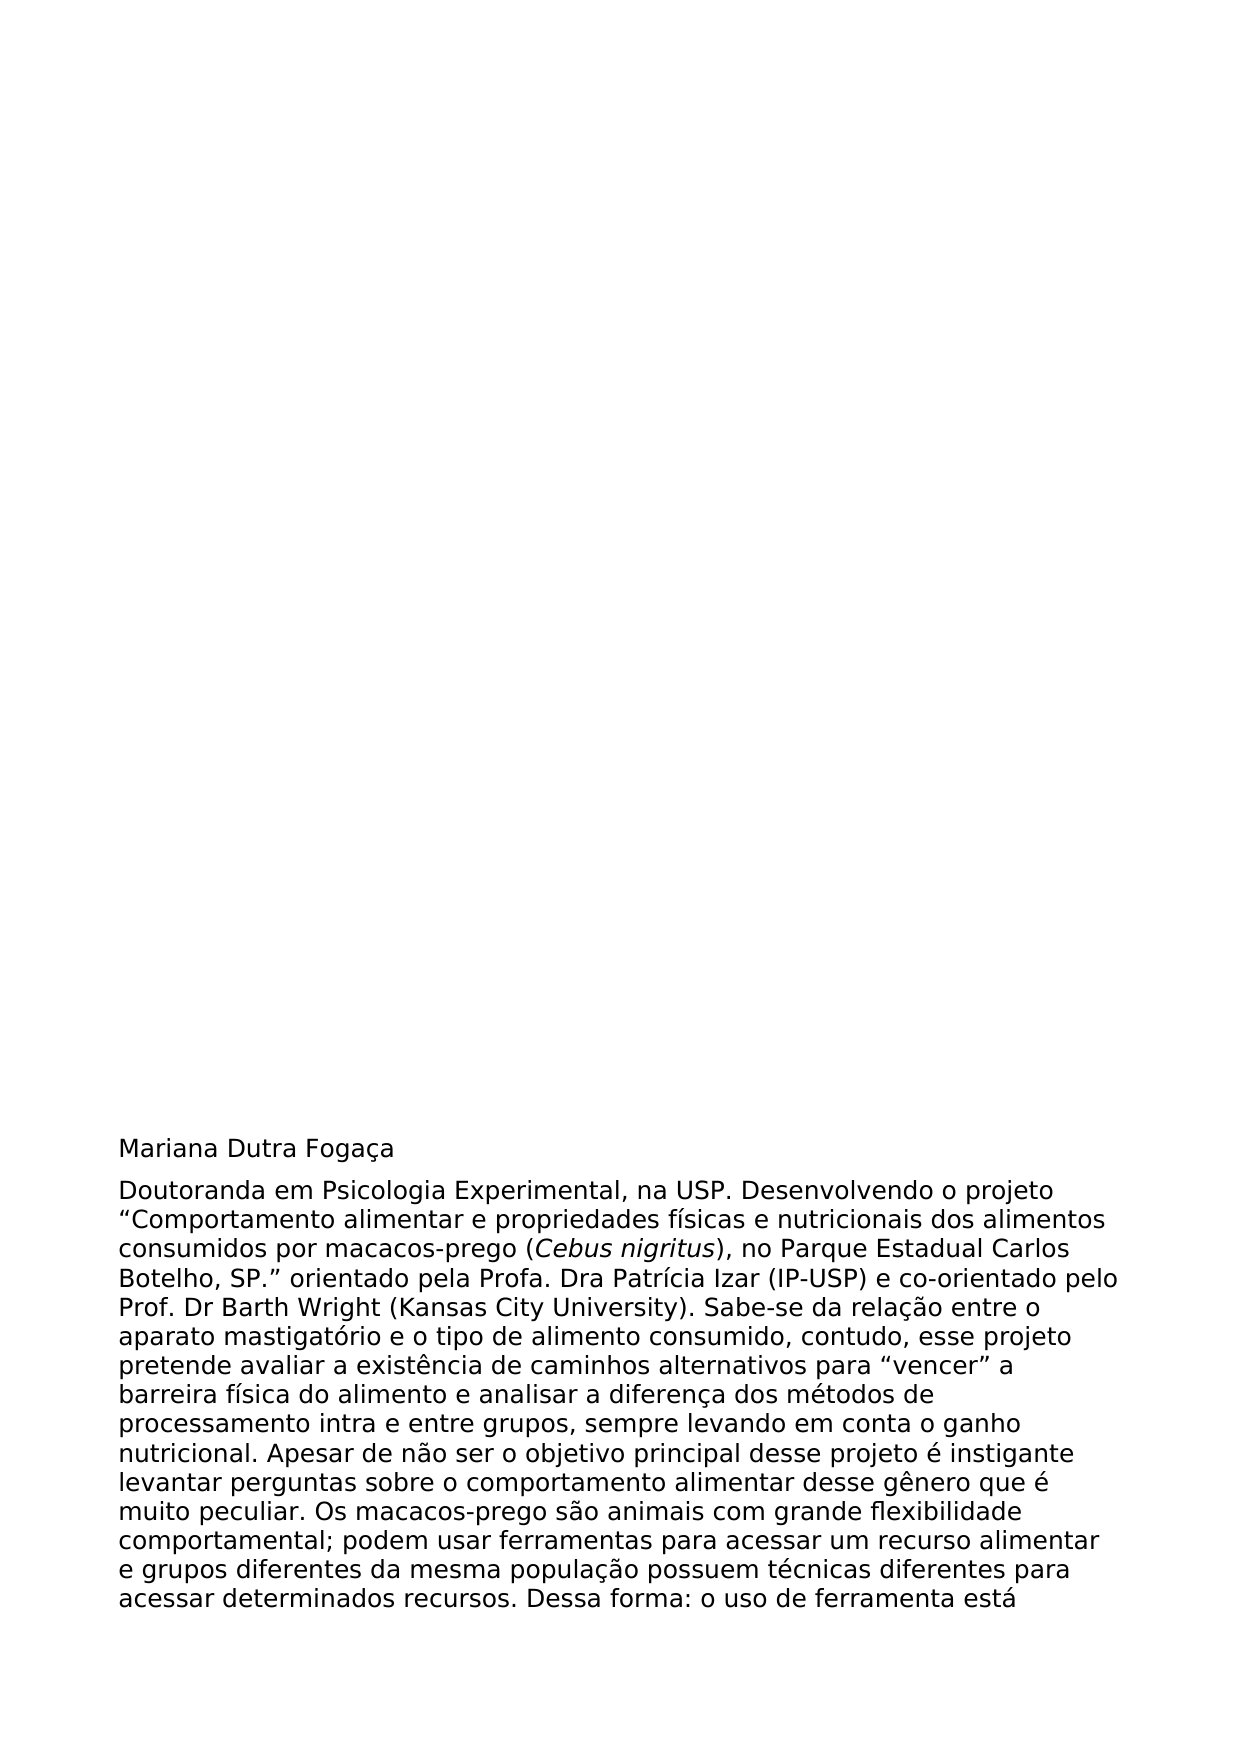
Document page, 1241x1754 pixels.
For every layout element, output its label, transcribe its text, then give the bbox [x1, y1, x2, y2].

text Mariana Dutra Fogaça [118, 1134, 1122, 1164]
text Doutoranda em Psicologia Experimental, na USP. Desenvolvendo o projeto “Comportamento alimentar e propriedades físicas e nutricionais dos alimentos consumidos por macacos-prego (Cebus nigritus), no Parque Estadual Carlos Botelho, SP.” orientado pela Profa. Dra Patrícia Izar (IP-USP) e co-orientado pelo Prof. Dr Barth Wright (Kansas City University). Sabe-se da relação entre o aparato mastigatório e o tipo de alimento consumido, contudo, esse projeto pretende avaliar a existência de caminhos alternativos para “vencer” a barreira física do alimento e analisar a diferença dos métodos de processamento intra e entre grupos, sempre levando em conta o ganho nutricional. Apesar de não ser o objetivo principal desse projeto é instigante levantar perguntas sobre o comportamento alimentar desse gênero que é muito peculiar. Os macacos-prego são animais com grande flexibilidade comportamental; podem usar ferramentas para acessar um recurso alimentar e grupos diferentes da mesma população possuem técnicas diferentes para acessar determinados recursos. Dessa forma: o uso de ferramenta está [118, 1176, 1122, 1614]
